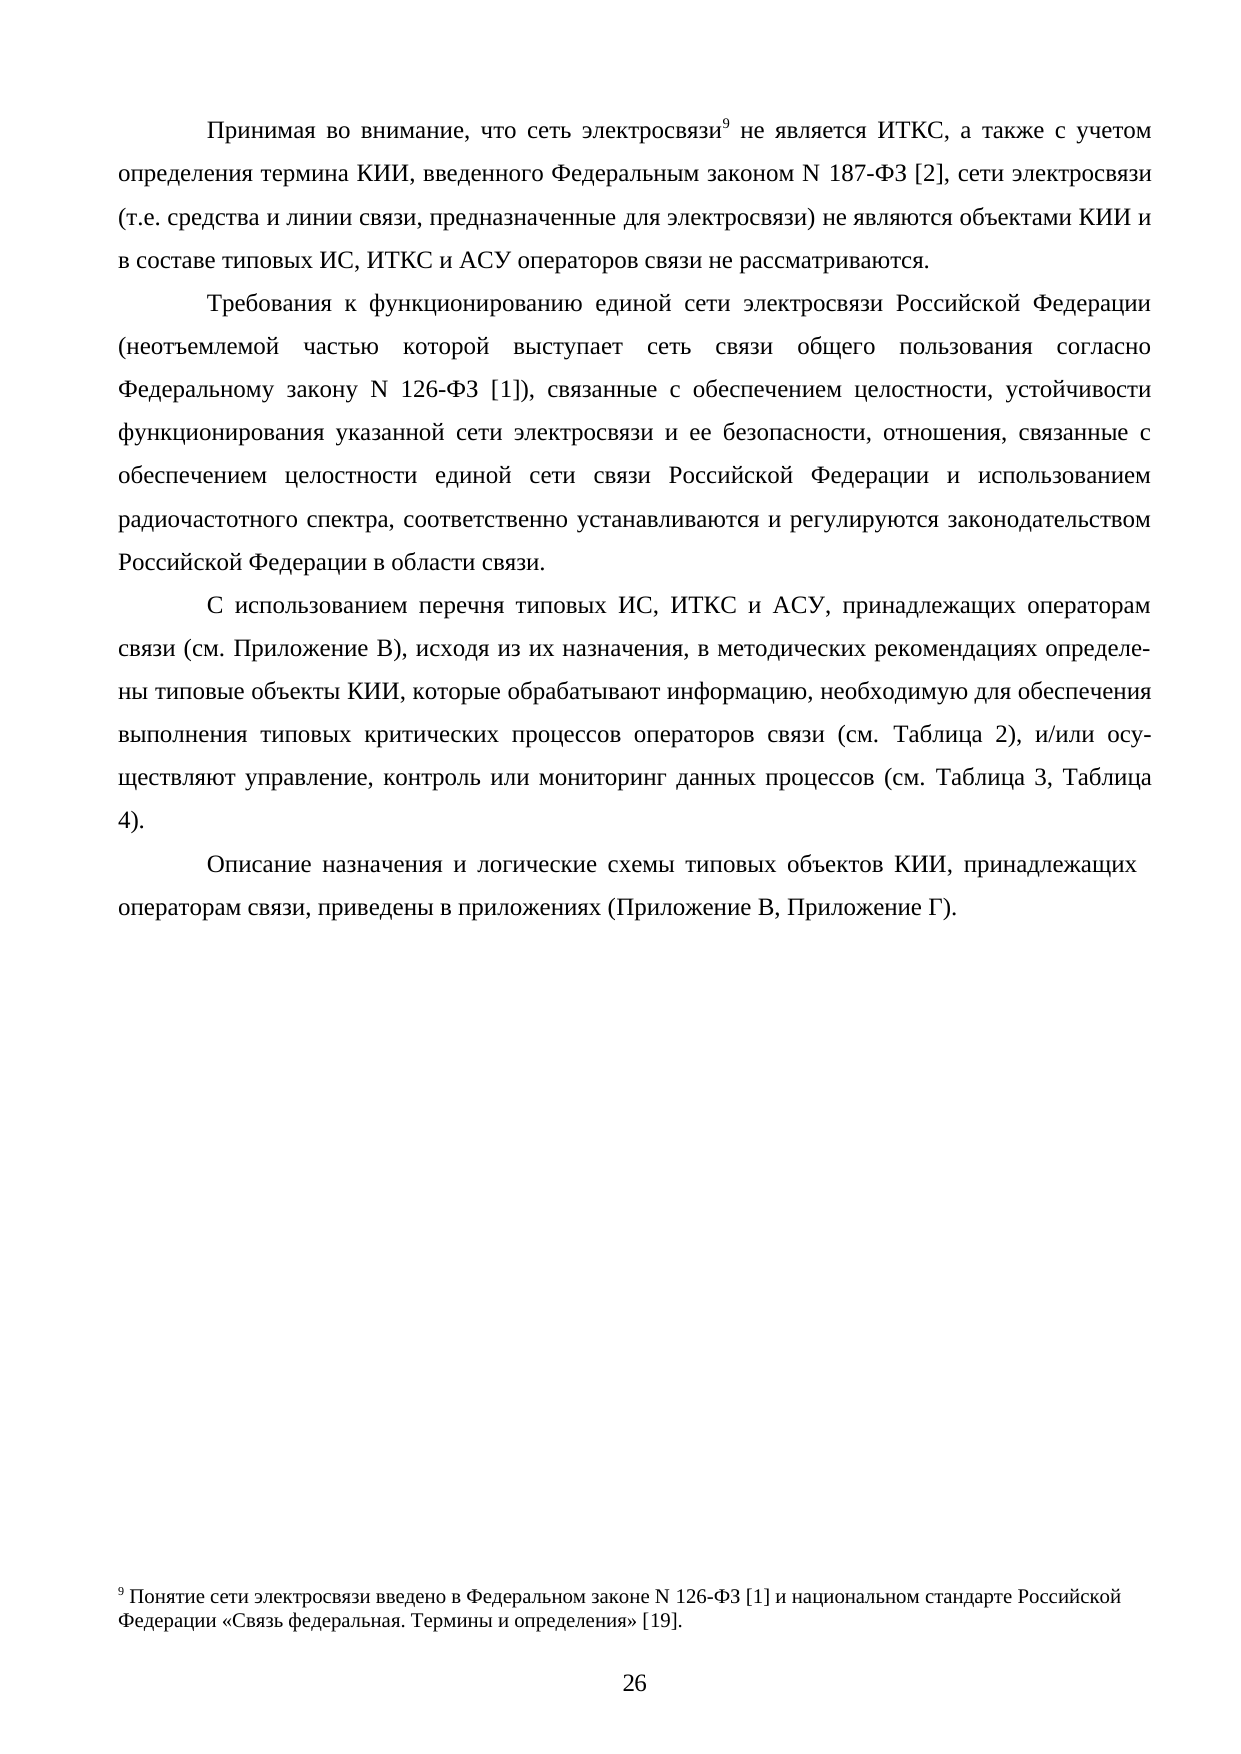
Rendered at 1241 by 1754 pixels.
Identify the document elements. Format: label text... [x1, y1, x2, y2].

text 9 Понятие сети электросвязи введено в Федеральном законе N 126-ФЗ [1] и национальном стандарте Российской Федерации «Связь федеральная. Термины и определения» [19]. [118, 1584, 1181, 1632]
text Принимая во внимание, что сеть электросвязи9 не является ИТКС, а также с учетом определения термина КИИ, введенного Федеральным законом N 187-ФЗ [2], сети электросвязи (т.е. средства и линии связи, предназначенные для электросвязи) не являются объектами КИИ и в составе типовых ИС, ИТКС и АСУ операторов связи не рассматриваются. [118, 115, 1152, 273]
text Описание назначения и логические схемы типовых объектов КИИ, принадлежащих операторам связи, приведены в приложениях (Приложение В, Приложение Г). [118, 849, 1181, 921]
text С использованием перечня типовых ИС, ИТКС и АСУ, принадлежащих операторам связи (см. Приложение В), исходя из их назначения, в методических рекомендациях определе- ны типовые объекты КИИ, которые обрабатывают информацию, необходимую для обеспечения выполнения типовых критических процессов операторов связи (см. Таблица 2), и/или осу- ществляют управление, контроль или мониторинг данных процессов (см. Таблица 3, Таблица 4). [118, 590, 1152, 834]
text Требования к функционированию единой сети электросвязи Российской Федерации (неотъемлемой частью которой выступает сеть связи общего пользования согласно Федеральному закону N 126-ФЗ [1]), связанные с обеспечением целостности, устойчивости функционирования указанной сети электросвязи и ее безопасности, отношения, связанные с обеспечением целостности единой сети связи Российской Федерации и использованием радиочастотного спектра, соответственно устанавливаются и регулируются законодательством Российской Федерации в области связи. [118, 288, 1152, 576]
